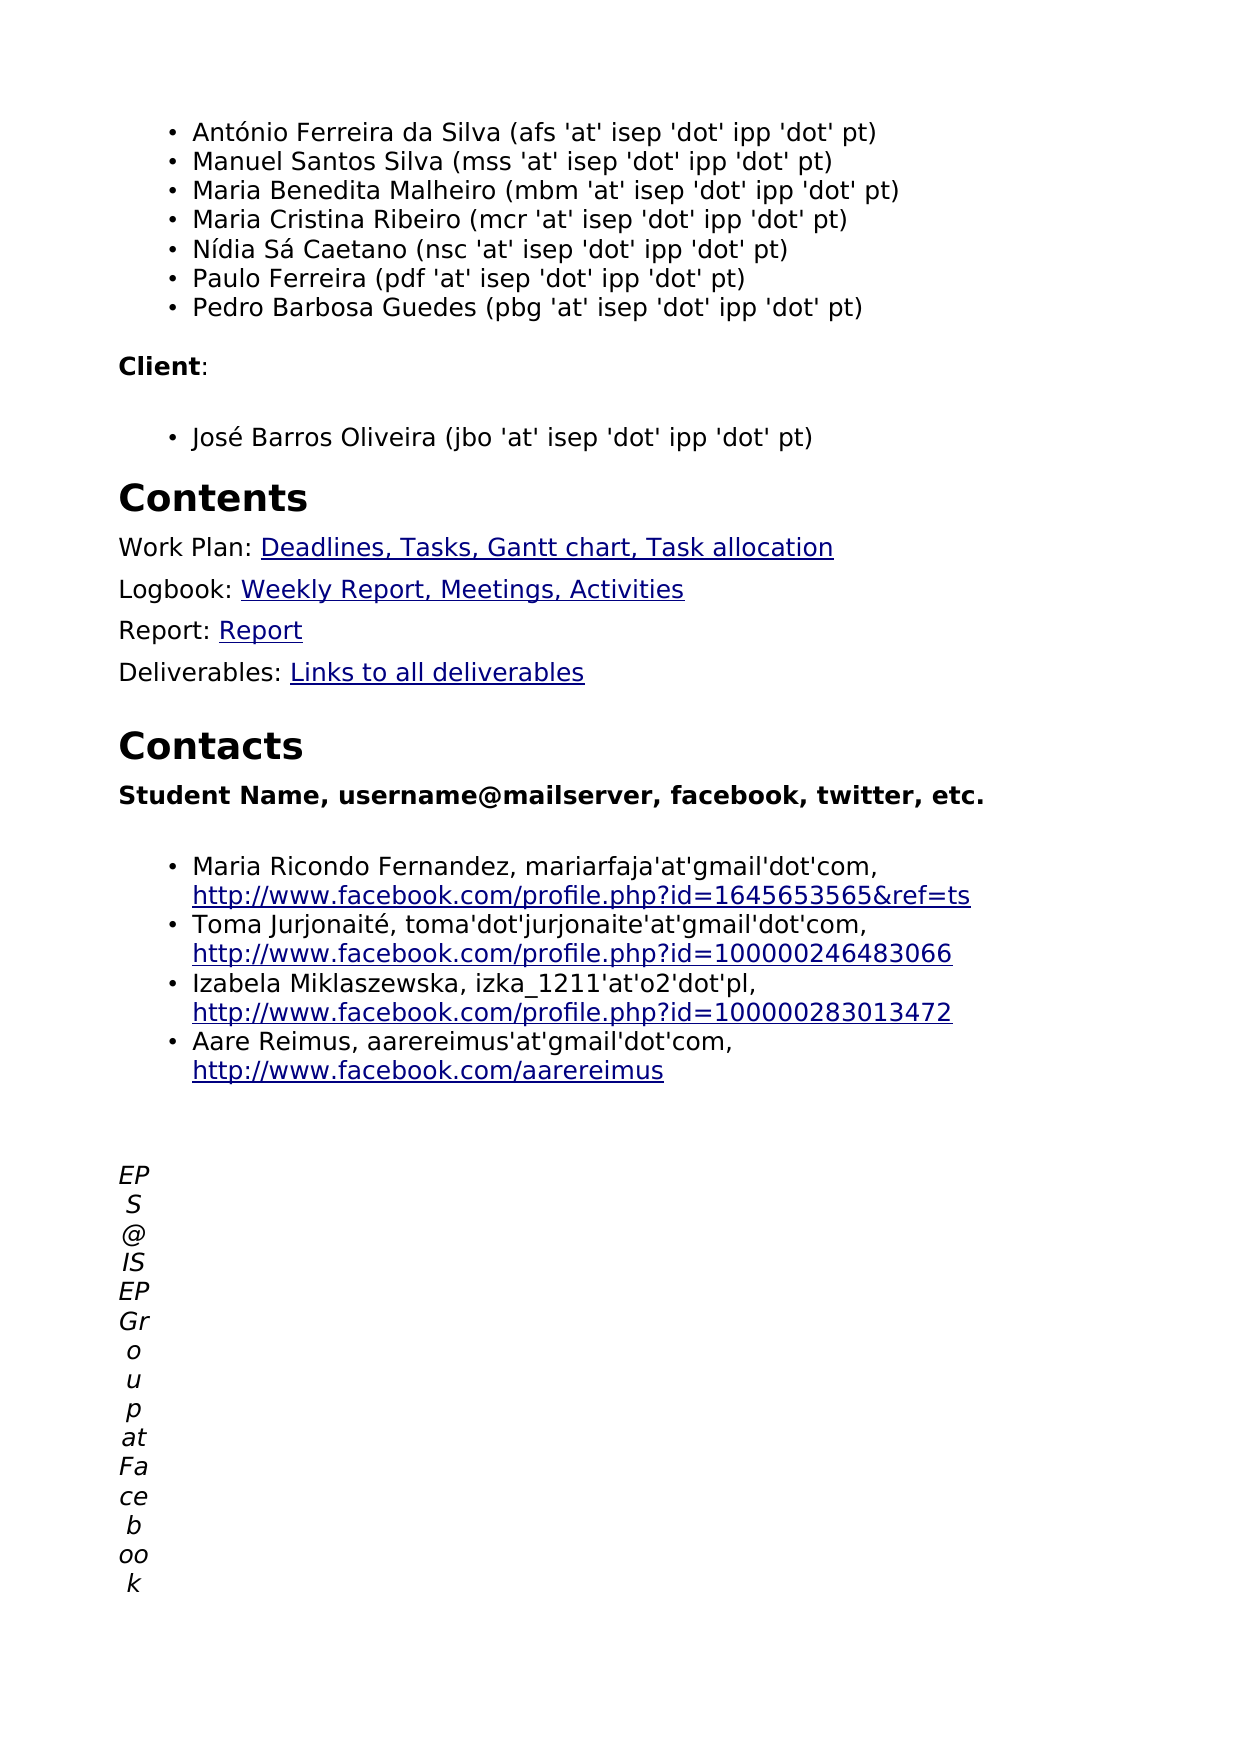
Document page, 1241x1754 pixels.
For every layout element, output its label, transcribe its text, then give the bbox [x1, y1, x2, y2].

list Manuel Santos Silva (mss 'at' isep 'dot' ipp 'dot' pt) [177, 147, 1122, 176]
list António Ferreira da Silva (afs 'at' isep 'dot' ipp 'dot' pt) [177, 118, 1122, 147]
list Pedro Barbosa Guedes (pbg 'at' isep 'dot' ipp 'dot' pt) [177, 293, 1122, 322]
text Student Name, username@mailserver, facebook, twitter, etc. [118, 781, 1122, 810]
list Paulo Ferreira (pdf 'at' isep 'dot' ipp 'dot' pt) [177, 264, 1122, 293]
text Logbook: Weekly Report, Meetings, Activities [118, 575, 1122, 604]
text EPS@ISEP Group at Facebook [118, 1127, 152, 1598]
list Maria Ricondo Fernandez, mariarfaja'at'gmail'dot'com, http://www.facebook.com/profile.php?id=1645653565&ref=ts [177, 852, 1122, 911]
subtitle Contacts [118, 725, 1122, 768]
list José Barros Oliveira (jbo 'at' isep 'dot' ipp 'dot' pt) [177, 423, 1122, 452]
text Deliverables: Links to all deliverables [118, 658, 1122, 687]
text Client: [118, 352, 1122, 381]
list Izabela Miklaszewska, izka_1211'at'o2'dot'pl, http://www.facebook.com/profile.php?id=100000283013472 [177, 969, 1122, 1027]
list Nídia Sá Caetano (nsc 'at' isep 'dot' ipp 'dot' pt) [177, 235, 1122, 264]
list Toma Jurjonaité, toma'dot'jurjonaite'at'gmail'dot'com, http://www.facebook.com/profile.php?id=100000246483066 [177, 911, 1122, 969]
text Report: Report [118, 617, 1122, 646]
text Work Plan: Deadlines, Tasks, Gantt chart, Task allocation [118, 533, 1122, 562]
list Maria Benedita Malheiro (mbm 'at' isep 'dot' ipp 'dot' pt) [177, 176, 1122, 206]
subtitle Contents [118, 477, 1122, 521]
list Maria Cristina Ribeiro (mcr 'at' isep 'dot' ipp 'dot' pt) [177, 206, 1122, 235]
list Aare Reimus, aarereimus'at'gmail'dot'com, http://www.facebook.com/aarereimus [177, 1027, 1122, 1086]
